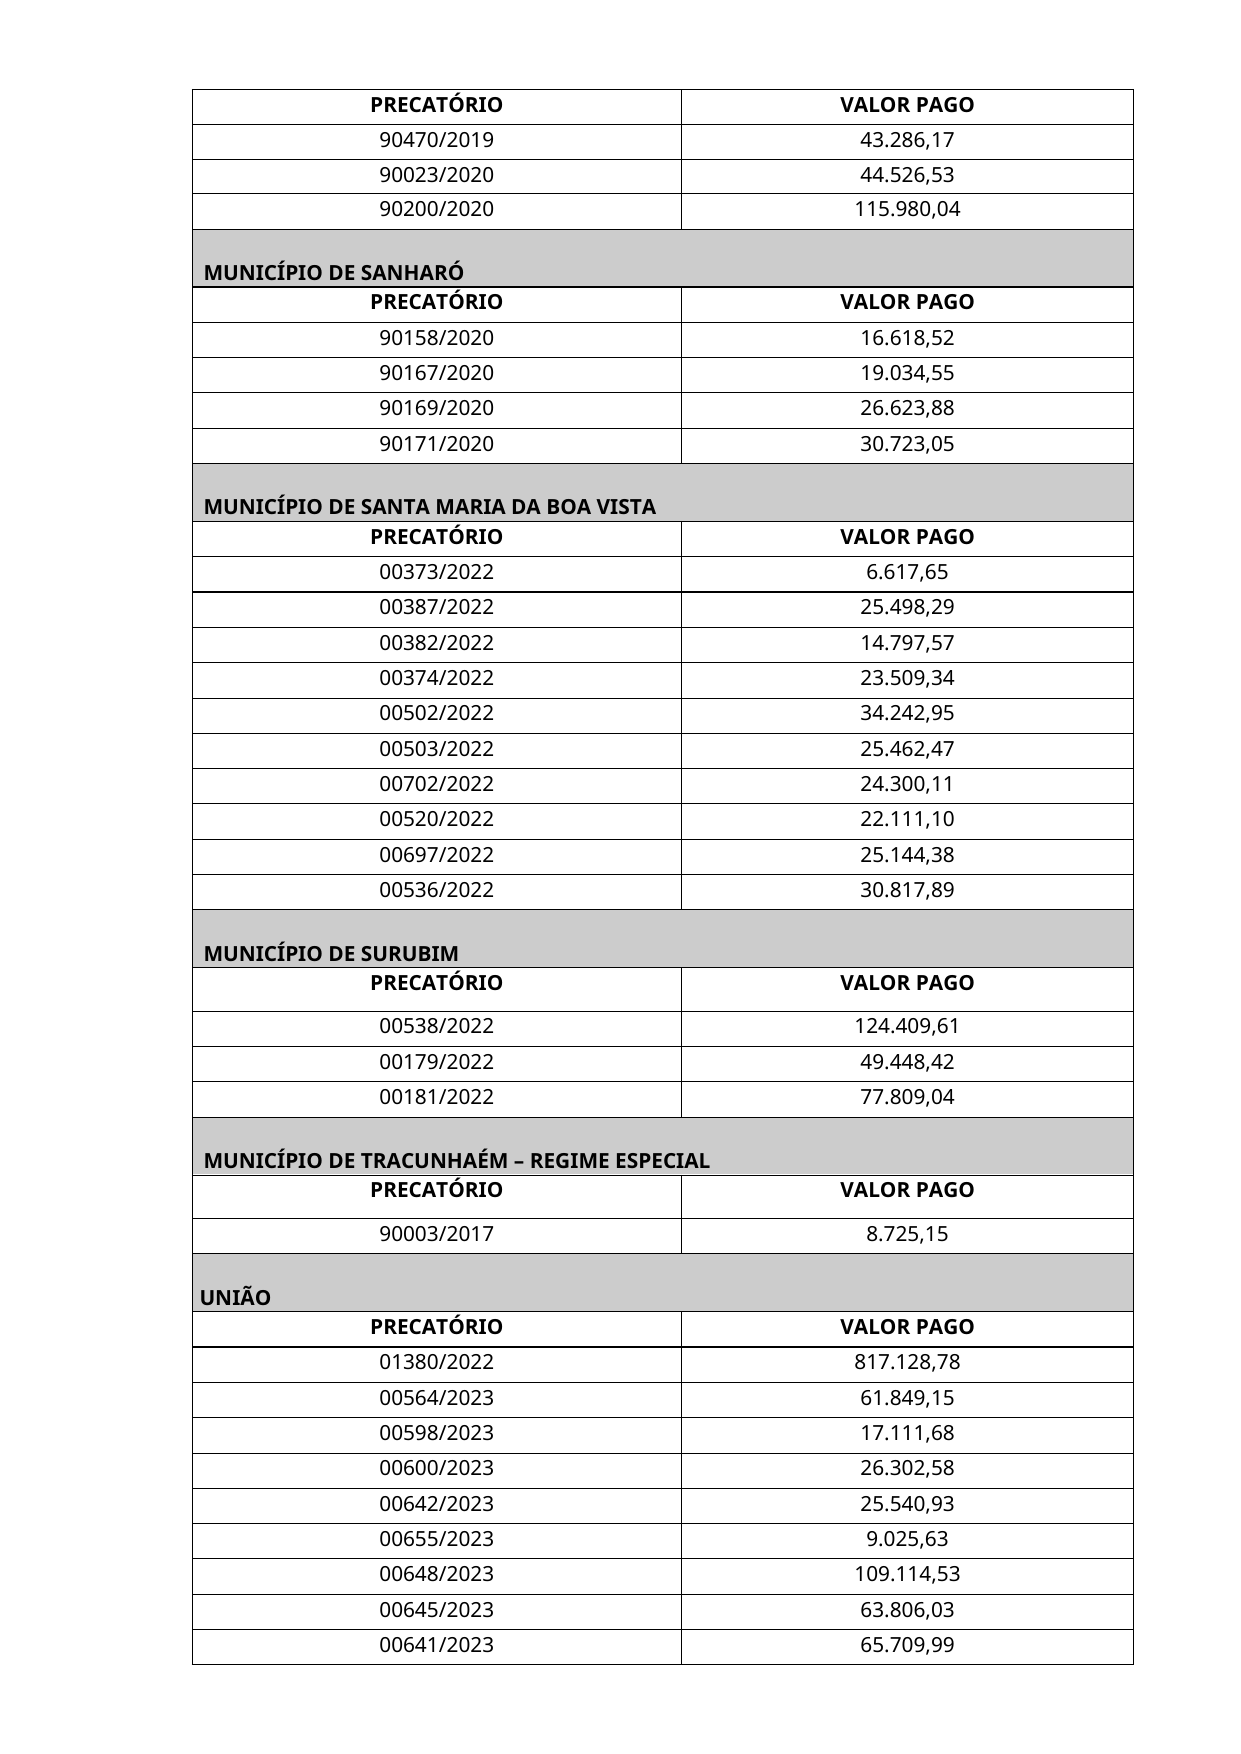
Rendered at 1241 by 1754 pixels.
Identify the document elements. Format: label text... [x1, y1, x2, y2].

table_cell VALOR PAGO [682, 1312, 1133, 1346]
table_cell 00374/2022 [193, 663, 681, 697]
table_cell 00697/2022 [193, 840, 681, 874]
table_cell 14.797,57 [682, 628, 1133, 662]
table_cell 00536/2022 [193, 875, 681, 909]
table_cell 00641/2023 [193, 1630, 681, 1664]
table_cell 23.509,34 [682, 663, 1133, 697]
table_cell 19.034,55 [682, 358, 1133, 392]
table_cell 9.025,63 [682, 1524, 1133, 1558]
table_cell 65.709,99 [682, 1630, 1133, 1664]
table_cell 01380/2022 [193, 1348, 681, 1382]
table_cell 00702/2022 [193, 769, 681, 803]
table_cell 22.111,10 [682, 804, 1133, 839]
table_cell 00502/2022 [193, 699, 681, 733]
table_cell 109.114,53 [682, 1559, 1133, 1594]
table_cell 8.725,15 [682, 1219, 1133, 1253]
table_cell 26.623,88 [682, 393, 1133, 428]
table_cell PRECATÓRIO [193, 968, 681, 1011]
table_cell 00600/2023 [193, 1454, 681, 1488]
table_cell 6.617,65 [682, 557, 1133, 591]
table_cell 115.980,04 [682, 194, 1133, 228]
table_cell 24.300,11 [682, 769, 1133, 803]
table_cell 90470/2019 [193, 125, 681, 159]
table_cell 34.242,95 [682, 699, 1133, 733]
table_cell 16.618,52 [682, 323, 1133, 357]
table_cell VALOR PAGO [682, 522, 1133, 556]
table_cell 90167/2020 [193, 358, 681, 392]
table_cell 90200/2020 [193, 194, 681, 228]
table_cell 90023/2020 [193, 160, 681, 193]
table_cell 00655/2023 [193, 1524, 681, 1558]
table_cell 90171/2020 [193, 429, 681, 463]
table_cell 77.809,04 [682, 1082, 1133, 1117]
table_cell 90169/2020 [193, 393, 681, 428]
table_cell PRECATÓRIO [193, 1312, 681, 1346]
table_cell 44.526,53 [682, 160, 1133, 193]
table_cell PRECATÓRIO [193, 90, 681, 124]
table_cell 25.462,47 [682, 734, 1133, 768]
table_cell 00538/2022 [193, 1012, 681, 1046]
table_cell 00598/2023 [193, 1418, 681, 1452]
table_cell VALOR PAGO [682, 968, 1133, 1011]
table_cell 00520/2022 [193, 804, 681, 839]
table_cell PRECATÓRIO [193, 288, 681, 322]
table_cell VALOR PAGO [682, 1176, 1133, 1218]
table_cell 00387/2022 [193, 593, 681, 627]
table_cell 817.128,78 [682, 1348, 1133, 1382]
table_cell 49.448,42 [682, 1047, 1133, 1081]
table_cell 17.111,68 [682, 1418, 1133, 1452]
table_cell 30.817,89 [682, 875, 1133, 909]
table_cell 63.806,03 [682, 1595, 1133, 1629]
table_cell 00373/2022 [193, 557, 681, 591]
table_cell 00648/2023 [193, 1559, 681, 1594]
table_cell 90158/2020 [193, 323, 681, 357]
table_cell 00503/2022 [193, 734, 681, 768]
table_cell 00181/2022 [193, 1082, 681, 1117]
table_cell 30.723,05 [682, 429, 1133, 463]
table_cell 00382/2022 [193, 628, 681, 662]
table_cell 00179/2022 [193, 1047, 681, 1081]
table_cell 00564/2023 [193, 1383, 681, 1417]
table_cell 25.540,93 [682, 1489, 1133, 1523]
table_cell 43.286,17 [682, 125, 1133, 159]
table_cell 90003/2017 [193, 1219, 681, 1253]
table_cell PRECATÓRIO [193, 522, 681, 556]
table_cell VALOR PAGO [682, 288, 1133, 322]
table_cell 61.849,15 [682, 1383, 1133, 1417]
table_cell PRECATÓRIO [193, 1176, 681, 1218]
table_cell 26.302,58 [682, 1454, 1133, 1488]
table_cell 25.498,29 [682, 593, 1133, 627]
table_cell 00642/2023 [193, 1489, 681, 1523]
table_cell 124.409,61 [682, 1012, 1133, 1046]
table_cell 00645/2023 [193, 1595, 681, 1629]
table_cell VALOR PAGO [682, 90, 1133, 124]
table_cell 25.144,38 [682, 840, 1133, 874]
